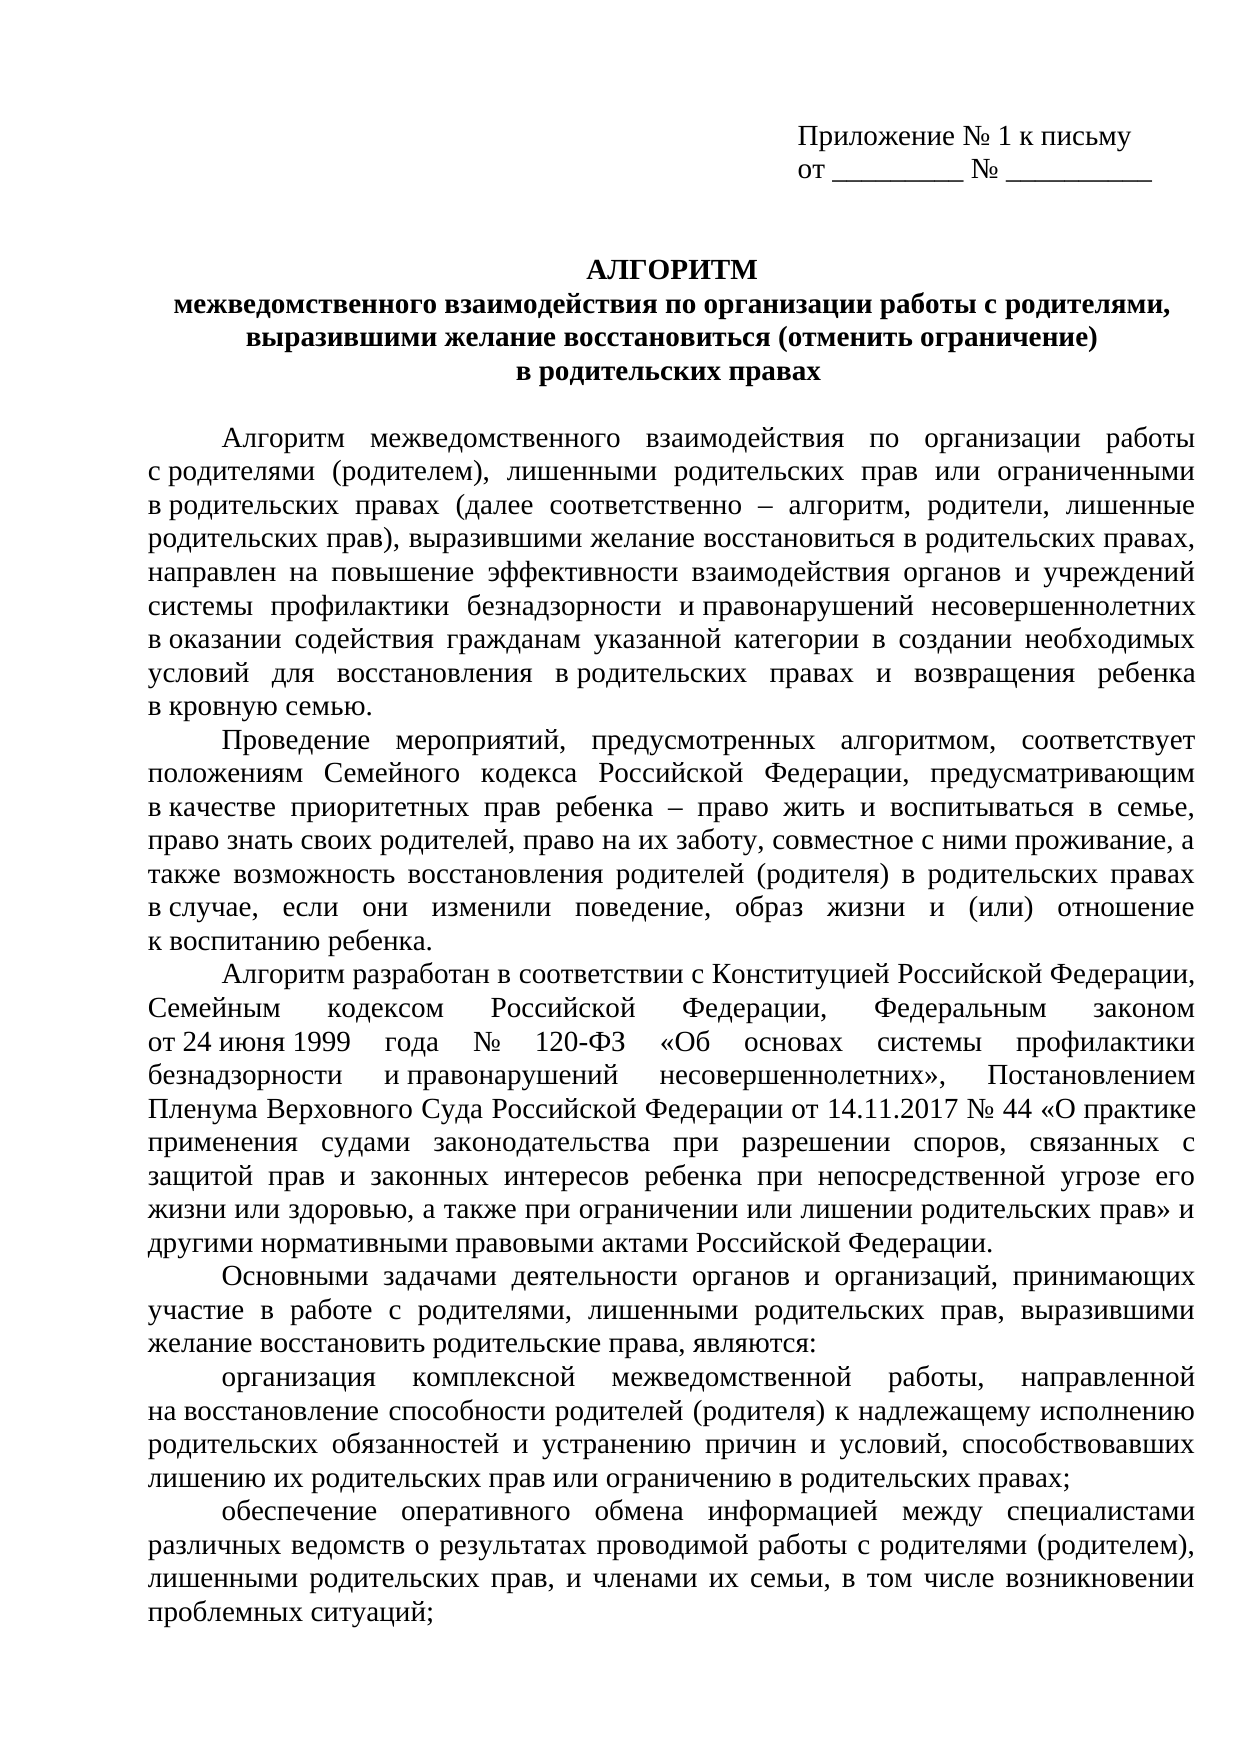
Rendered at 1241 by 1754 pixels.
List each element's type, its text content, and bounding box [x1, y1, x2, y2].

text в родительских правах [148, 353, 1196, 386]
text Проведение мероприятий, предусмотренных алгоритмом, соответствует положениям Семейного кодекса Российской Федерации, предусматривающим в качестве приоритетных прав ребенка – право жить и воспитываться в семье, право знать своих родителей, право на их заботу, совместное с ними проживание, а также возможность восстановления родителей (родителя) в родительских правах в случае, если они изменили поведение, образ жизни и (или) отношение к воспитанию ребенка. [148, 722, 1196, 957]
text Основными задачами деятельности органов и организаций, принимающих участие в работе с родителями, лишенными родительских прав, выразившими желание восстановить родительские права, являются: [148, 1258, 1196, 1359]
text от _________ № __________ [797, 152, 1196, 185]
text Приложение № 1 к письму [797, 118, 1196, 152]
text Алгоритм межведомственного взаимодействия по организации работы с родителями (родителем), лишенными родительских прав или ограниченными в родительских правах (далее соответственно – алгоритм, родители, лишенные родительских прав), выразившими желание восстановиться в родительских правах, направлен на повышение эффективности взаимодействия органов и учреждений системы профилактики безнадзорности и правонарушений несовершеннолетних в оказании содействия гражданам указанной категории в создании необходимых условий для восстановления в родительских правах и возвращения ребенка в кровную семью. [148, 420, 1196, 722]
text обеспечение оперативного обмена информацией между специалистами различных ведомств о результатах проводимой работы с родителями (родителем), лишенными родительских прав, и членами их семьи, в том числе возникновении проблемных ситуаций; [148, 1493, 1196, 1627]
text организация комплексной межведомственной работы, направленной на восстановление способности родителей (родителя) к надлежащему исполнению родительских обязанностей и устранению причин и условий, способствовавших лишению их родительских прав или ограничению в родительских правах; [148, 1359, 1196, 1493]
text межведомственного взаимодействия по организации работы с родителями, выразившими желание восстановиться (отменить ограничение) [148, 286, 1196, 353]
text АЛГОРИТМ [148, 252, 1196, 286]
text Алгоритм разработан в соответствии с Конституцией Российской Федерации, Семейным кодексом Российской Федерации, Федеральным законом от 24 июня 1999 года № 120-ФЗ «Об основах системы профилактики безнадзорности и правонарушений несовершеннолетних», Постановлением Пленума Верховного Суда Российской Федерации от 14.11.2017 № 44 «О практике применения судами законодательства при разрешении споров, связанных с защитой прав и законных интересов ребенка при непосредственной угрозе его жизни или здоровью, а также при ограничении или лишении родительских прав» и другими нормативными правовыми актами Российской Федерации. [148, 957, 1196, 1258]
